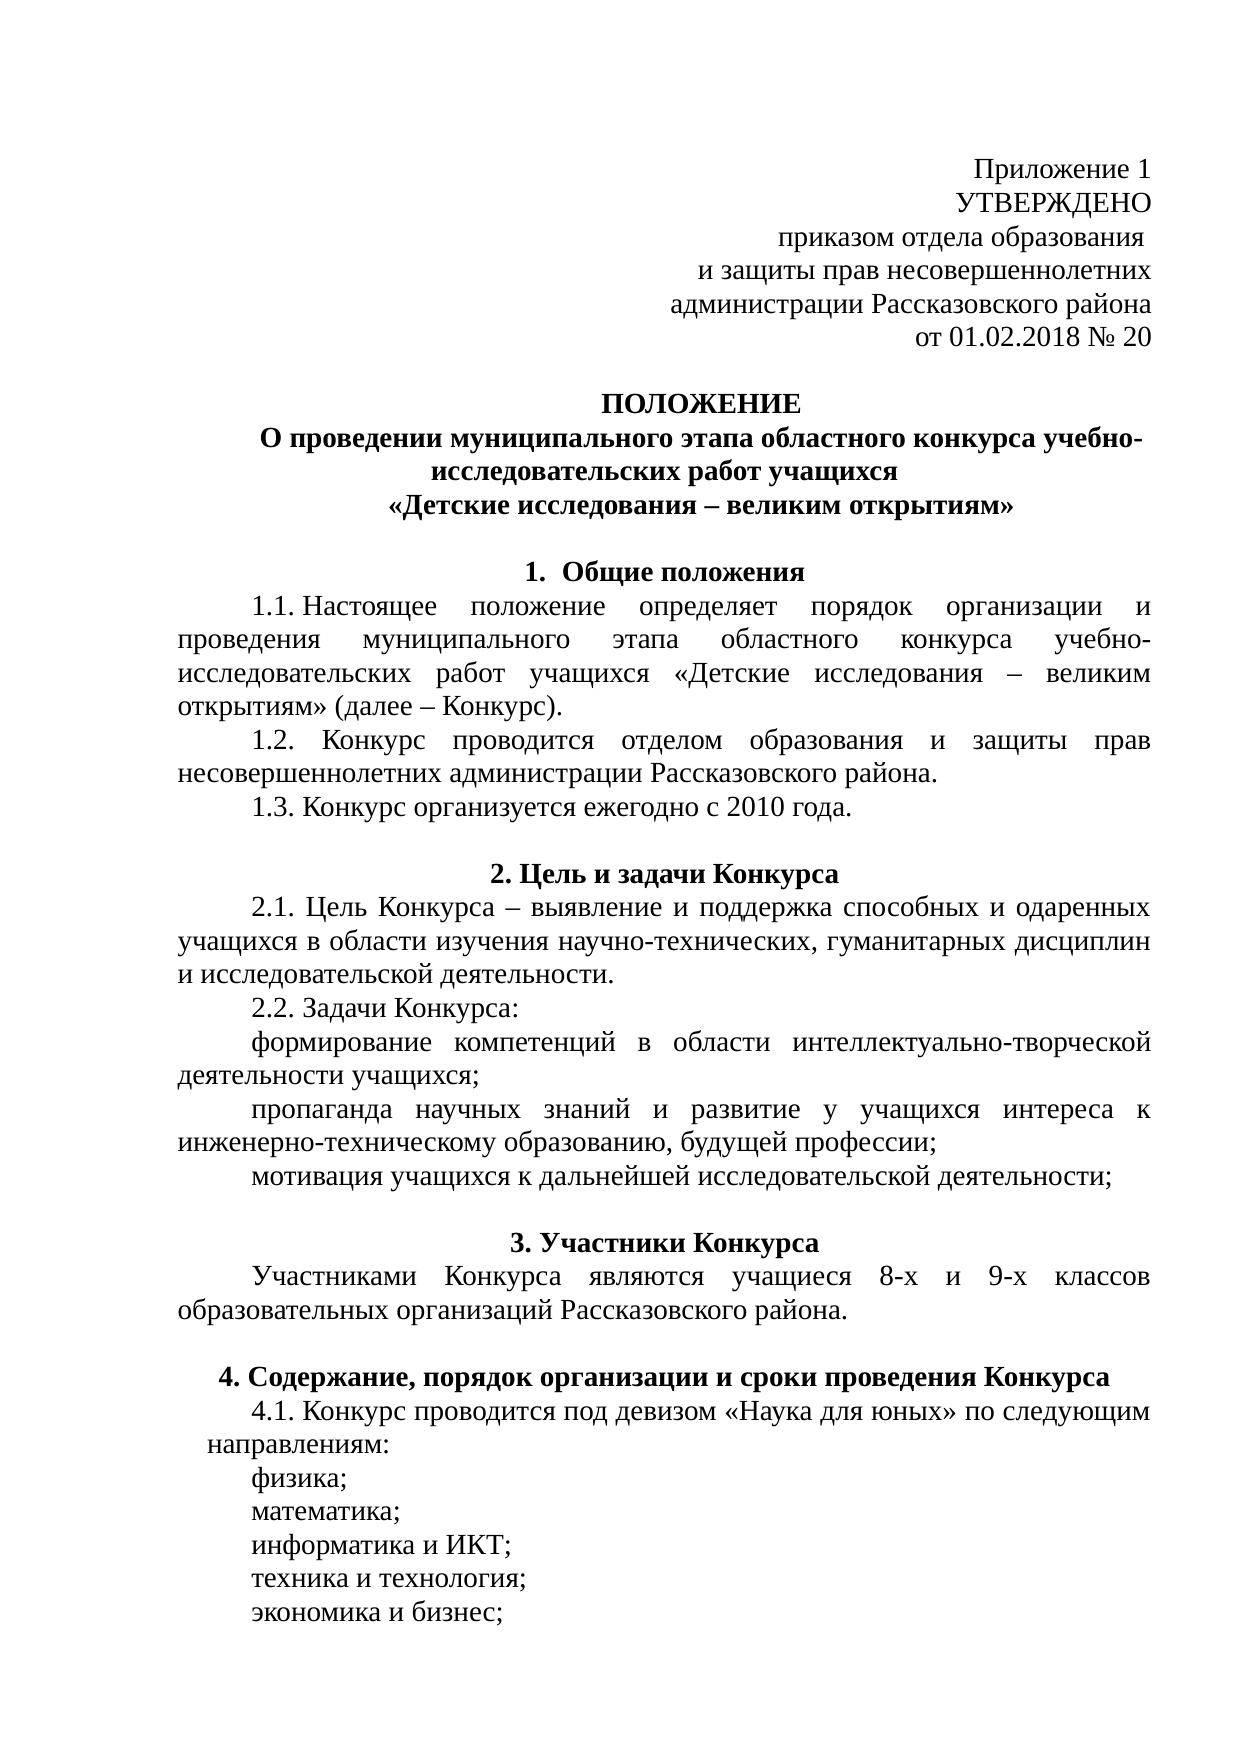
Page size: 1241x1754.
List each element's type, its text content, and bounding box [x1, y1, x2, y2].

text 2.2. Задачи Конкурса: [177, 990, 1152, 1024]
text информатика и ИКТ; [177, 1527, 1152, 1560]
text экономика и бизнес; [177, 1594, 1152, 1627]
text пропаганда научных знаний и развитие у учащихся интереса к инженерно-техническому образованию, будущей профессии; [177, 1091, 1152, 1158]
text 3. Участники Конкурса [177, 1225, 1152, 1258]
text математика; [177, 1493, 1152, 1527]
text 4.1. Конкурс проводится под девизом «Наука для юных» по следующим направлениям: [177, 1393, 1152, 1460]
text 1.1. Настоящее положение определяет порядок организации и проведения муниципального этапа областного конкурса учебно-исследовательских работ учащихся «Детские исследования – великим открытиям» (далее – Конкурс). [177, 588, 1152, 722]
text УТВЕРЖДЕНО [177, 185, 1152, 219]
text 1. Общие положения [177, 554, 1152, 588]
text мотивация учащихся к дальнейшей исследовательской деятельности; [177, 1158, 1152, 1191]
text 1.2. Конкурс проводится отделом образования и защиты прав несовершеннолетних администрации Рассказовского района. [177, 722, 1152, 789]
text Участниками Конкурса являются учащиеся 8-х и 9-х классов образовательных организаций Рассказовского района. [177, 1258, 1152, 1326]
text «Детские исследования – великим открытиям» [177, 487, 1152, 521]
text 2. Цель и задачи Конкурса [177, 856, 1152, 889]
text Приложение 1 [177, 152, 1152, 185]
text администрации Рассказовского района [177, 286, 1152, 319]
text Положение [177, 386, 1152, 420]
text физика; [177, 1460, 1152, 1493]
text 1.3. Конкурс организуется ежегодно с 2010 года. [177, 789, 1152, 822]
text 4. Содержание, порядок организации и сроки проведения Конкурса [177, 1359, 1152, 1393]
text и защиты прав несовершеннолетних [177, 252, 1152, 286]
text приказом отдела образования [177, 219, 1152, 252]
text техника и технология; [177, 1560, 1152, 1594]
text 2.1. Цель Конкурса – выявление и поддержка способных и одаренных учащихся в области изучения научно-технических, гуманитарных дисциплин и исследовательской деятельности. [177, 889, 1152, 990]
text формирование компетенций в области интеллектуально-творческой деятельности учащихся; [177, 1024, 1152, 1091]
text от 01.02.2018 № 20 [177, 319, 1152, 353]
text О проведении муниципального этапа областного конкурса учебно-исследовательских работ учащихся [177, 420, 1152, 487]
